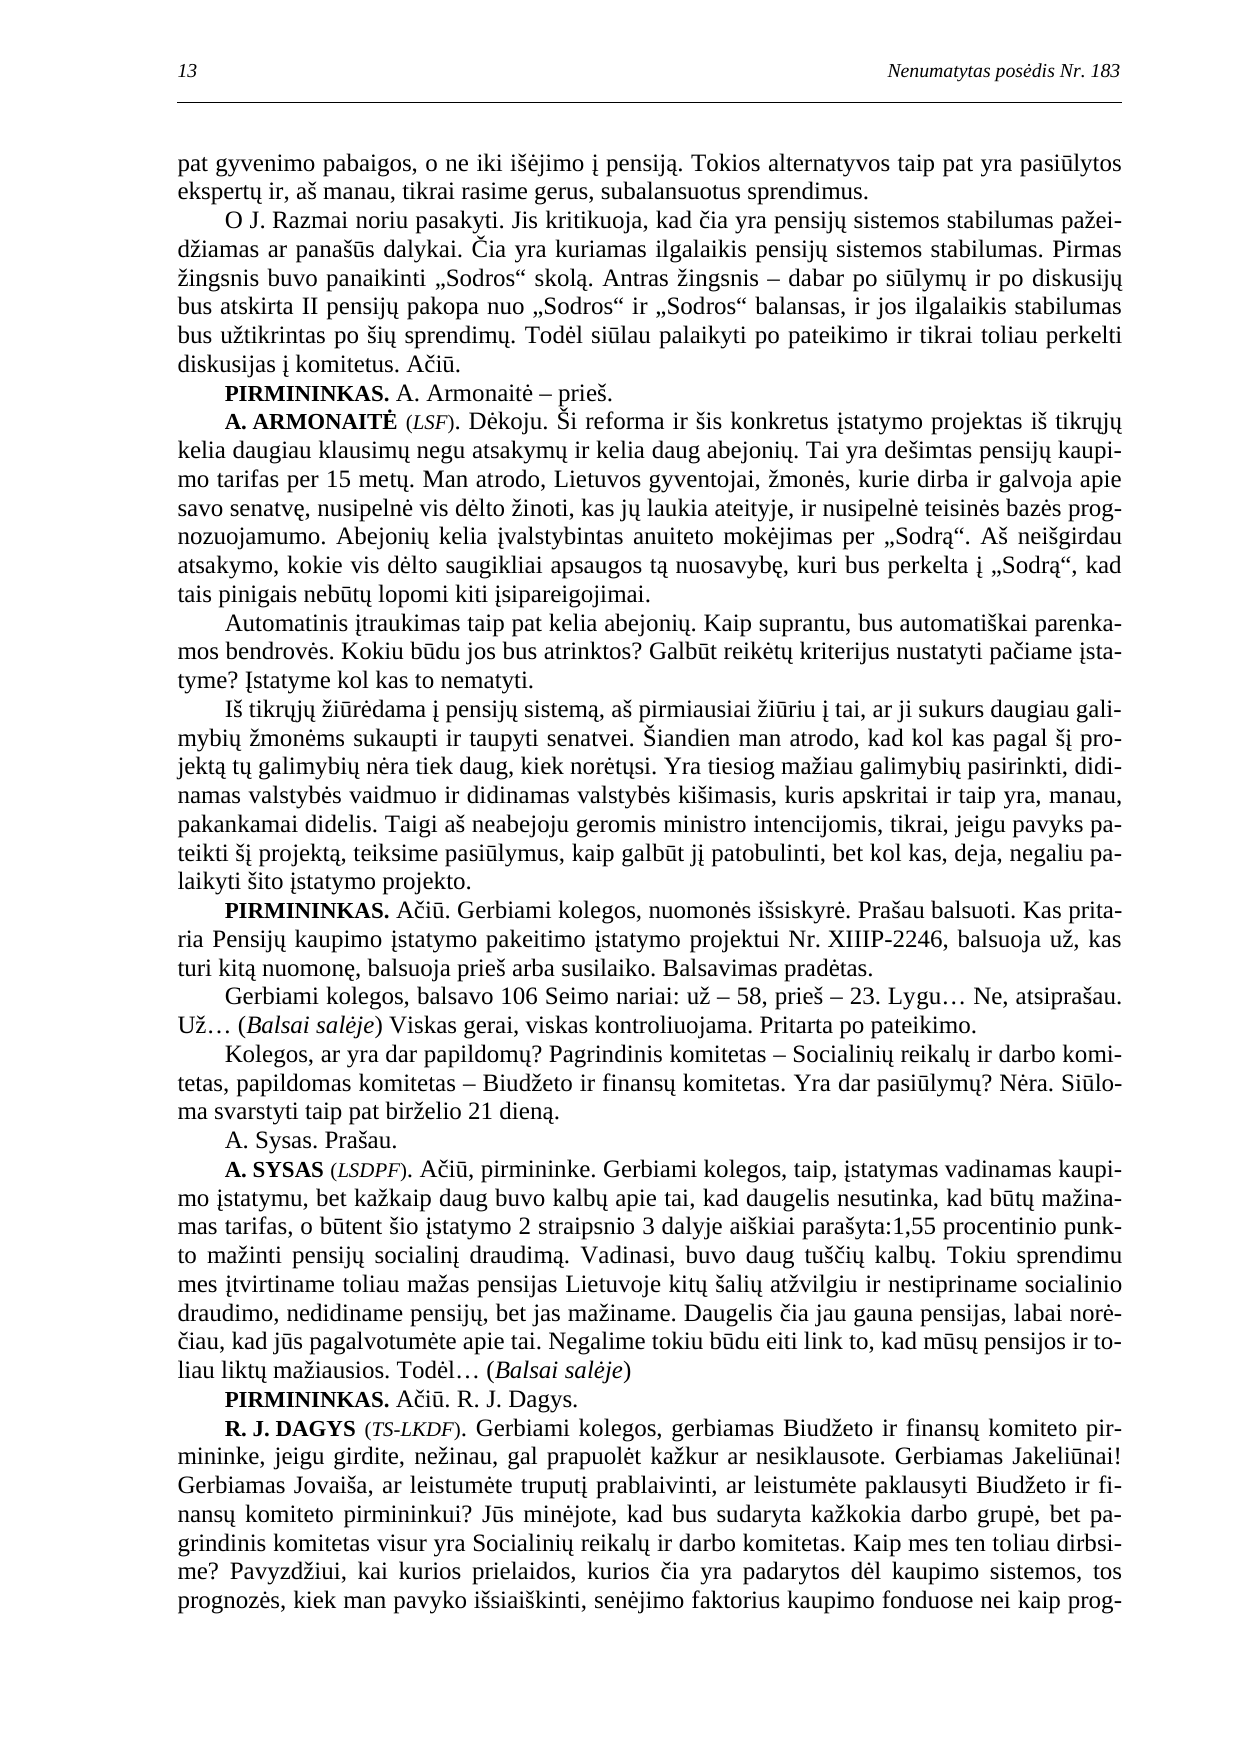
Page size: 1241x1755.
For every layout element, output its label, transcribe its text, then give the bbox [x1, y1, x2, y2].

text A. SYSAS (LSDPF). Ačiū, pir­mi­nin­ke. Ger­bia­mi ko­le­gos, taip, įsta­ty­mas va­di­na­mas kau­pi­mo įsta­ty­mu, bet kaž­kaip daug bu­vo kal­bų apie tai, kad dau­ge­lis ne­su­tin­ka, kad bū­tų ma­ži­na­mas ta­ri­fas, o bū­tent šio įsta­ty­mo 2 straips­nio 3 da­ly­je aiš­kiai pa­ra­šy­ta:1,55 pro­cen­ti­nio punk­to ma­žin­ti pen­si­jų so­cia­li­nį drau­di­mą. Va­di­na­si, bu­vo daug tuš­čių kal­bų. To­kiu spren­di­mu mes įtvir­ti­na­me to­liau ma­žas pen­si­jas Lie­tu­vo­je ki­tų ša­lių at­žvil­giu ir ne­stip­ri­na­me so­cia­li­nio drau­di­mo, ne­di­di­na­me pen­si­jų, bet jas ma­ži­na­me. Dau­ge­lis čia jau gau­na pen­si­jas, la­bai no­rė­čiau, kad jūs pa­gal­vo­tu­mė­te apie tai. Ne­ga­li­me to­kiu bū­du ei­ti link to, kad mū­sų pen­si­jos ir to­liau lik­tų ma­žiau­sios. To­dėl… (Bal­sai sa­lė­je) [177, 1154, 1122, 1384]
text pat gy­ve­ni­mo pa­bai­gos, o ne iki iš­ėji­mo į pen­si­ją. To­kios al­ter­na­ty­vos taip pat yra pa­siū­ly­tos eks­per­tų ir, aš ma­nau, tik­rai ra­si­me ge­rus, su­ba­lan­suo­tus spren­di­mus. [177, 148, 1122, 205]
text Ger­bia­mi ko­le­gos, bal­sa­vo 106 Sei­mo na­riai: už – 58, prieš – 23. Ly­gu… Ne, at­si­pra­šau. Už… (Bal­sai sa­lė­je) Vis­kas ge­rai, vis­kas kon­tro­liuo­ja­ma. Pri­tar­ta po pa­tei­ki­mo. [177, 981, 1122, 1039]
text O J. Raz­mai no­riu pa­sa­ky­ti. Jis kri­ti­kuo­ja, kad čia yra pen­si­jų sis­te­mos sta­bi­lu­mas pa­žei­džia­mas ar pa­na­šūs da­ly­kai. Čia yra ku­ria­mas il­ga­lai­kis pen­si­jų sis­te­mos sta­bi­lu­mas. Pir­mas žings­nis bu­vo pa­nai­kin­ti „Sod­ros“ sko­lą. Ant­ras žings­nis – da­bar po siū­ly­mų ir po dis­ku­si­jų bus at­skir­ta II pen­si­jų pa­ko­pa nuo „Sod­ros“ ir „Sod­ros“ ba­lan­sas, ir jos il­ga­lai­kis sta­bi­lu­mas bus už­tik­rin­tas po šių spren­di­mų. To­dėl siū­lau pa­lai­ky­ti po pa­tei­ki­mo ir tik­rai to­liau per­kel­ti dis­ku­si­jas į ko­mi­te­tus. Ačiū. [177, 205, 1122, 378]
text PIRMININKAS. Ačiū. Ger­bia­mi ko­le­gos, nuo­mo­nės iš­si­sky­rė. Pra­šau bal­suo­ti. Kas pri­ta­ria Pen­si­jų kau­pi­mo įsta­ty­mo pa­kei­ti­mo įsta­ty­mo pro­jek­tui Nr. XIIIP-2246, bal­suo­ja už, kas tu­ri ki­tą nuo­mo­nę, bal­suo­ja prieš ar­ba su­si­lai­ko. Bal­sa­vi­mas pra­dė­tas. [177, 895, 1122, 981]
text PIRMININKAS. A. Ar­mo­nai­tė – prieš. [177, 378, 1122, 406]
text Au­to­ma­ti­nis įtrau­ki­mas taip pat ke­lia abe­jo­nių. Kaip su­pran­tu, bus au­to­ma­tiš­kai pa­ren­ka­mos ben­dro­vės. Ko­kiu bū­du jos bus at­rink­tos? Gal­būt rei­kė­tų kri­te­ri­jus nu­sta­ty­ti pa­čia­me įsta­ty­me? Įsta­ty­me kol kas to ne­ma­ty­ti. [177, 608, 1122, 694]
text A. ARMONAITĖ (LSF). Dė­ko­ju. Ši re­for­ma ir šis kon­kre­tus įsta­ty­mo pro­jek­tas iš tik­rų­jų ke­lia dau­giau klau­si­mų ne­gu at­sa­ky­mų ir ke­lia daug abe­jo­nių. Tai yra de­šim­tas pen­si­jų kau­pi­mo ta­ri­fas per 15 me­tų. Man at­ro­do, Lie­tu­vos gy­ven­to­jai, žmo­nės, ku­rie dir­ba ir gal­vo­ja apie sa­vo se­nat­vę, nu­si­pel­nė vis dėl­to ži­no­ti, kas jų lau­kia at­ei­ty­je, ir nu­si­pel­nė tei­si­nės ba­zės prog­no­zuo­ja­mu­mo. Abe­jo­nių ke­lia įvals­ty­bin­tas anui­te­to mo­kė­ji­mas per „Sod­rą“. Aš ne­iš­gir­dau at­sa­ky­mo, ko­kie vis dėl­to sau­gik­liai ap­sau­gos tą nuo­sa­vy­bę, ku­ri bus per­kel­ta į „Sod­rą“, kad tais pi­ni­gais ne­bū­tų lo­po­mi ki­ti įsi­pa­rei­go­ji­mai. [177, 406, 1122, 608]
text R. J. DAGYS (TS-LKDF). Ger­bia­mi ko­le­gos, ger­bia­mas Biu­dže­to ir fi­nan­sų ko­mi­te­to pir­mi­nin­ke, jei­gu gir­di­te, ne­ži­nau, gal pra­puo­lėt kaž­kur ar ne­si­klau­so­te. Ger­bia­mas Ja­ke­liū­nai! Ger­bia­mas Jo­vai­ša, ar leis­tu­mė­te tru­pu­tį pra­blai­vin­ti, ar leis­tu­mė­te pa­klau­sy­ti Biu­dže­to ir fi­nan­sų ko­mi­te­to pir­mi­nin­kui? Jūs mi­nė­jo­te, kad bus su­da­ry­ta kaž­ko­kia dar­bo gru­pė, bet pa­grin­di­nis ko­mi­te­tas vi­sur yra So­cia­li­nių rei­ka­lų ir dar­bo ko­mi­te­tas. Kaip mes ten to­liau dirb­si­me? Pa­vyz­džiui, kai ku­rios prie­lai­dos, ku­rios čia yra pa­da­ry­tos dėl kau­pi­mo sis­te­mos, tos prog­no­zės, kiek man pa­vy­ko iš­si­aiš­kin­ti, se­nė­ji­mo fak­to­rius kau­pi­mo fon­duo­se nei kaip prog­ [177, 1413, 1122, 1614]
text PIRMININKAS. Ačiū. R. J. Da­gys. [177, 1384, 1122, 1413]
text A. Sy­sas. Pra­šau. [177, 1125, 1122, 1154]
text Ko­le­gos, ar yra dar pa­pil­do­mų? Pa­grin­di­nis ko­mi­te­tas – So­cia­li­nių rei­ka­lų ir dar­bo ko­mi­te­tas, pa­pil­do­mas ko­mi­te­tas – Biu­dže­to ir fi­nan­sų ko­mi­te­tas. Yra dar pa­siū­ly­mų? Nė­ra. Siū­lo­ma svars­ty­ti taip pat bir­že­lio 21 die­ną. [177, 1039, 1122, 1125]
text Iš tik­rų­jų žiū­rė­da­ma į pen­si­jų sis­te­mą, aš pir­miau­siai žiū­riu į tai, ar ji su­kurs dau­giau ga­li­my­bių žmo­nėms su­kaup­ti ir tau­py­ti se­nat­vei. Šian­dien man at­ro­do, kad kol kas pa­gal šį pro­jek­tą tų ga­li­my­bių nė­ra tiek daug, kiek no­rė­tų­si. Yra tie­siog ma­žiau ga­li­my­bių pa­si­rink­ti, di­di­na­mas vals­ty­bės vaid­muo ir di­di­na­mas vals­ty­bės ki­ši­ma­sis, ku­ris ap­skri­tai ir taip yra, ma­nau, pa­kan­ka­mai di­de­lis. Tai­gi aš ne­abe­jo­ju ge­ro­mis mi­nist­ro in­ten­ci­jo­mis, tik­rai, jei­gu pa­vyks pa­teik­ti šį pro­jek­tą, teik­si­me pa­siū­ly­mus, kaip gal­būt jį pa­to­bu­lin­ti, bet kol kas, de­ja, ne­ga­liu pa­lai­ky­ti ši­to įsta­ty­mo pro­jek­to. [177, 694, 1122, 895]
